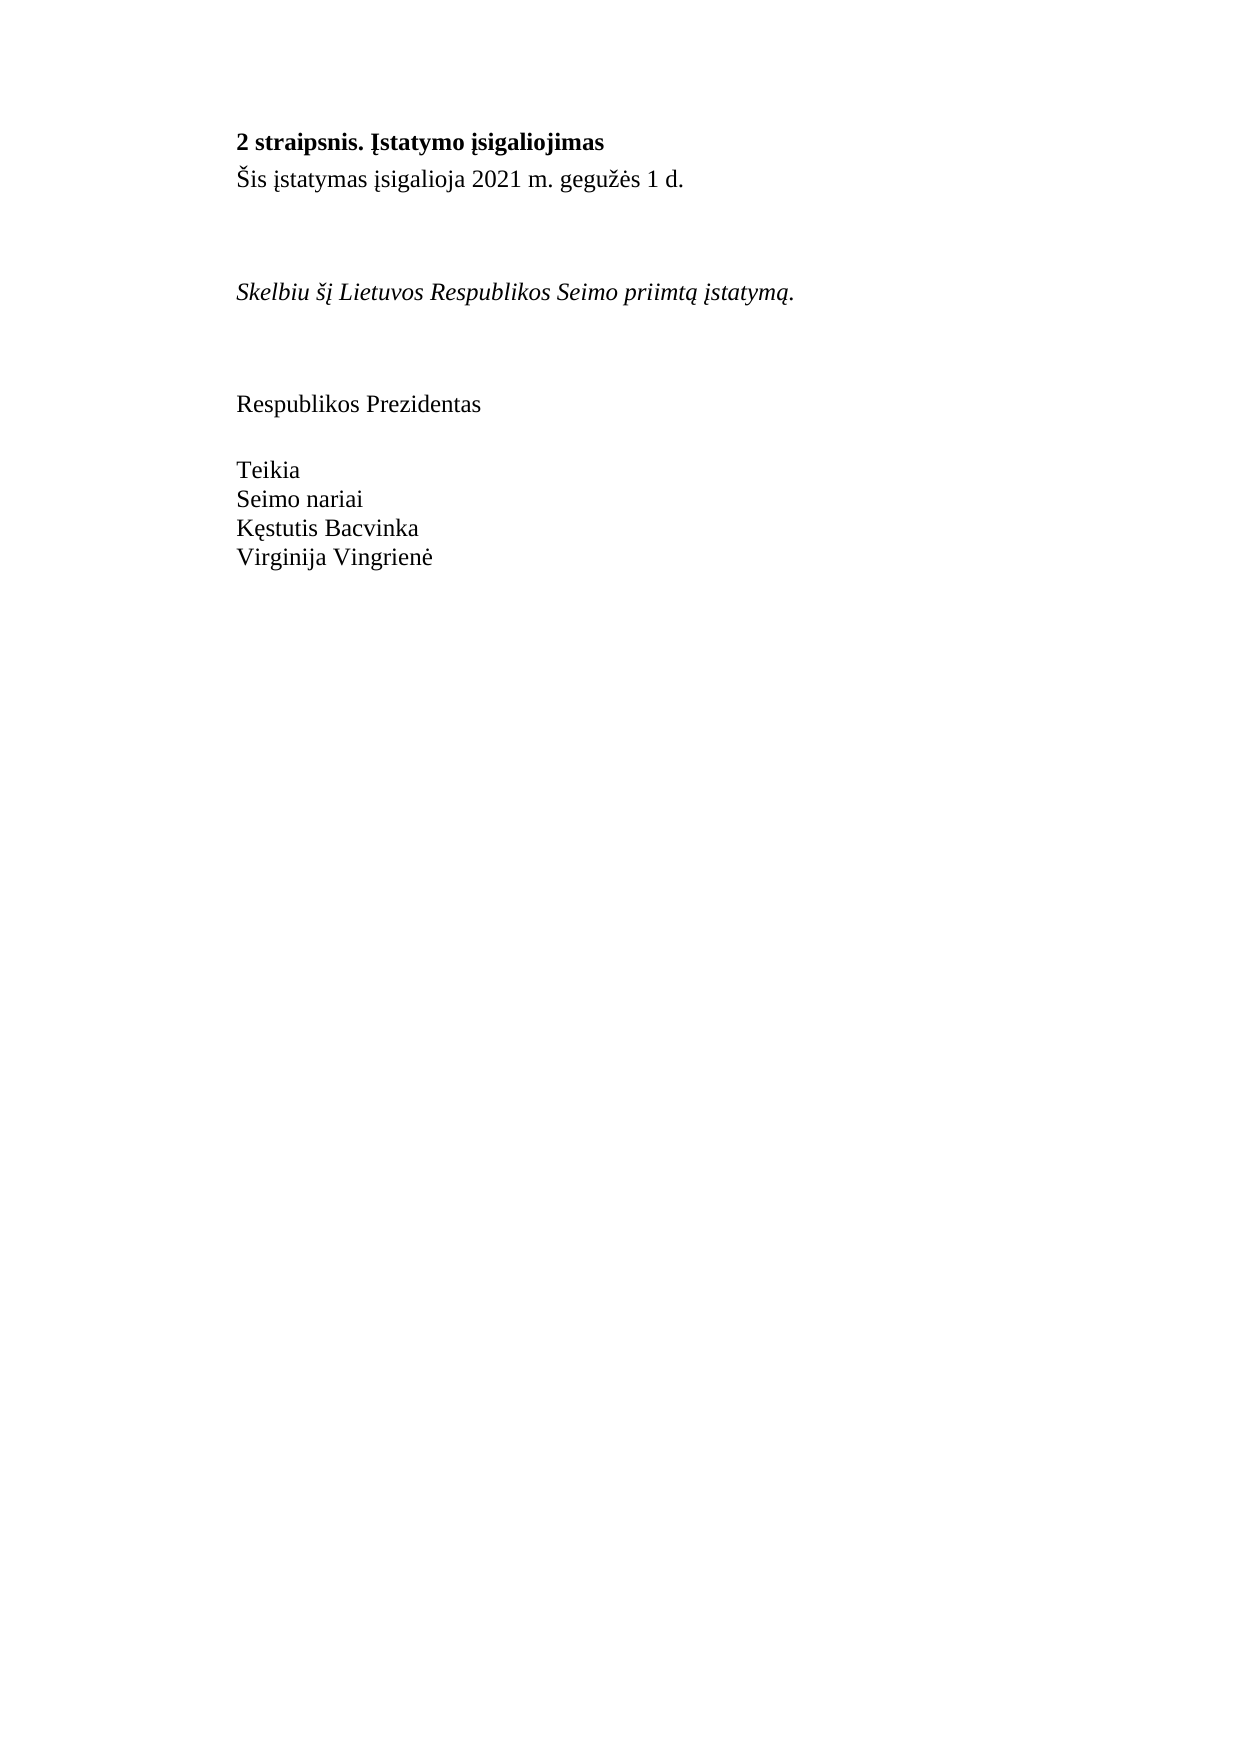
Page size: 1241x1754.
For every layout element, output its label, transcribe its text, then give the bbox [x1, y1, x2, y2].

text Virginija Vingrienė [177, 542, 1181, 571]
text Skelbiu šį Lietuvos Respublikos Seimo priimtą įstatymą. [177, 268, 1108, 306]
text 2 straipsnis. Įstatymo įsigaliojimas [177, 118, 1181, 156]
text Seimo nariai [177, 484, 1181, 513]
text Teikia [177, 456, 1181, 484]
text Šis įstatymas įsigalioja 2021 m. gegužės 1 d. [177, 156, 1181, 193]
text Kęstutis Bacvinka [177, 513, 1181, 542]
text Respublikos Prezidentas [177, 381, 1181, 418]
